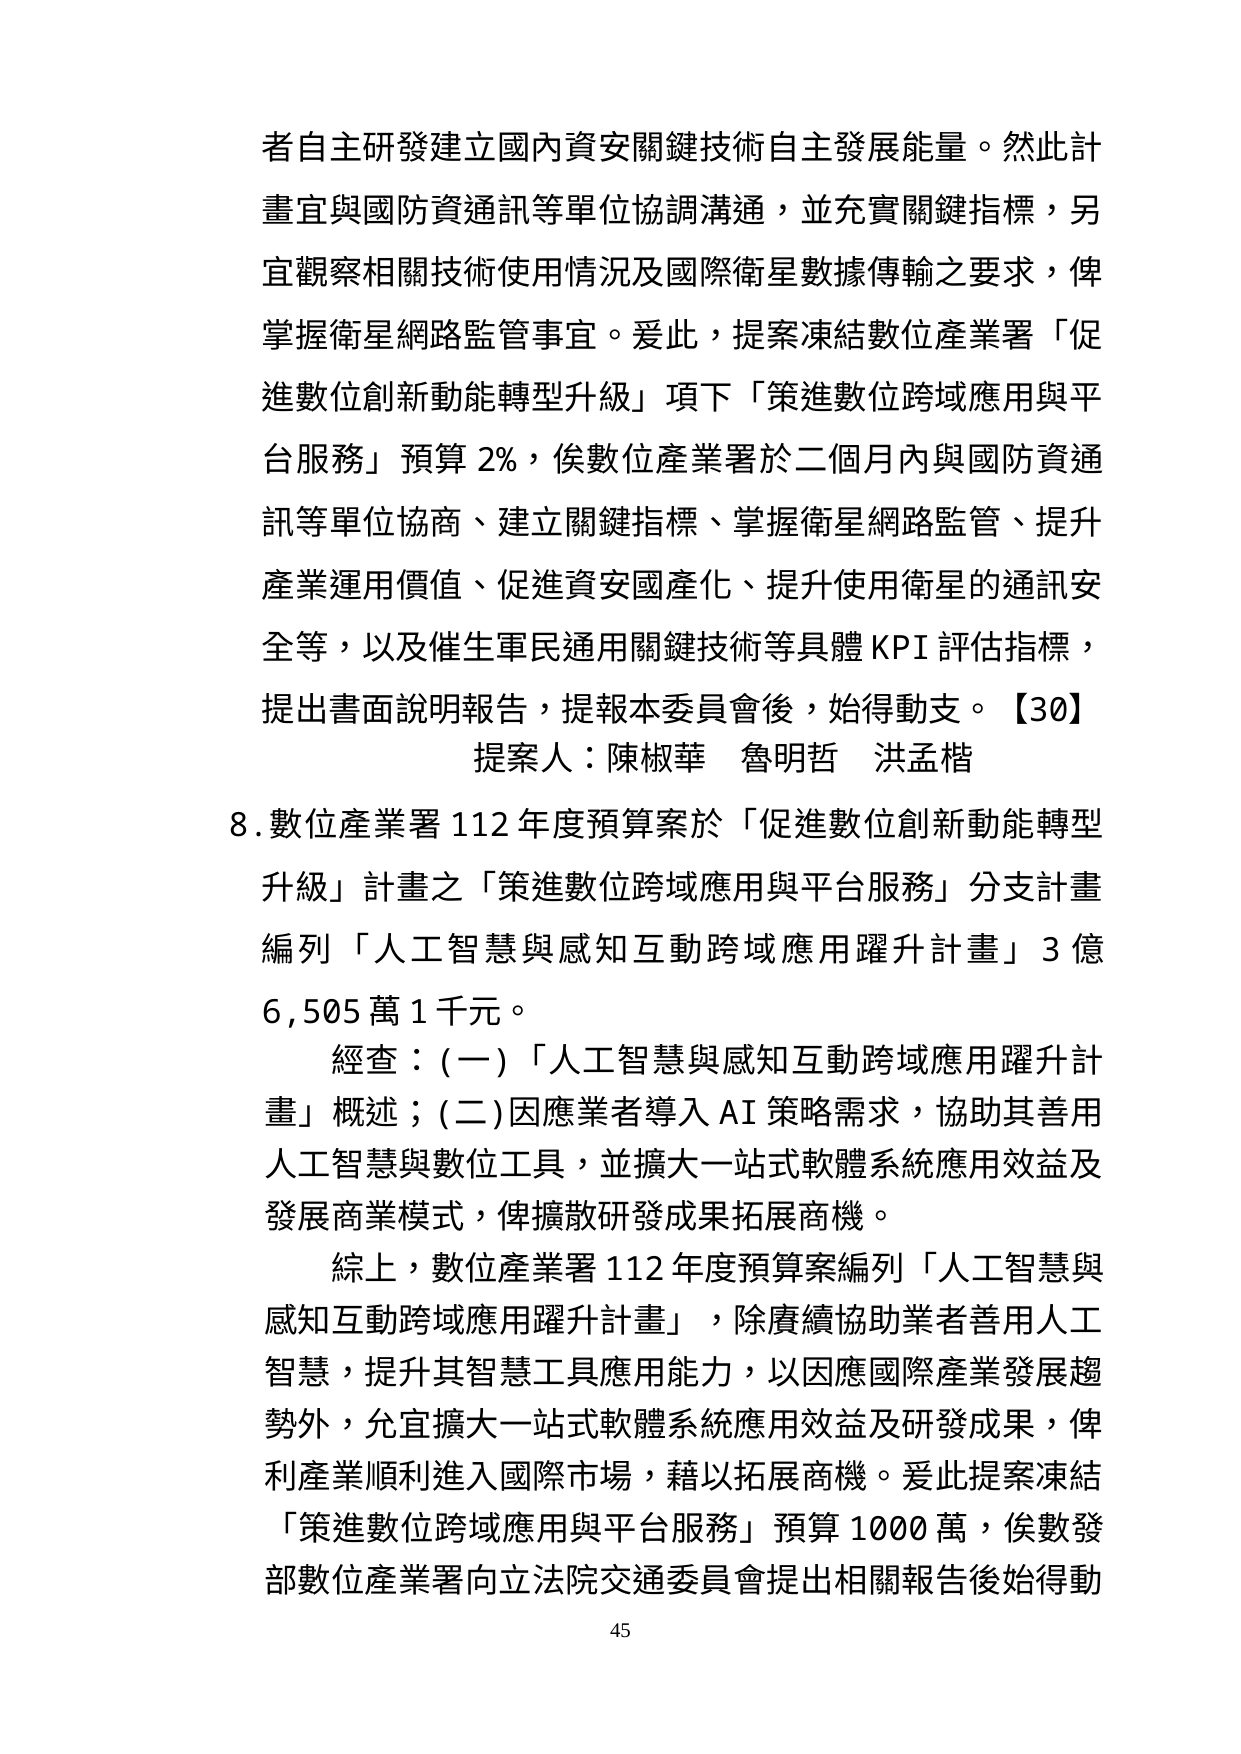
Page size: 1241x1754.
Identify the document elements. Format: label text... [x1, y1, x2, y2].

text 者自主研發建立國內資安關鍵技術自主發展能量。然此計畫宜與國防資通訊等單位協調溝通，並充實關鍵指標，另宜觀察相關技術使用情況及國際衛星數據傳輸之要求，俾掌握衛星網路監管事宜。爰此，提案凍結數位產業署「促進數位創新動能轉型升級」項下「策進數位跨域應用與平台服務」預算2%，俟數位產業署於二個月內與國防資通訊等單位協商、建立關鍵指標、掌握衛星網路監管、提升產業運用價值、促進資安國產化、提升使用衛星的通訊安全等，以及催生軍民通用關鍵技術等具體KPI評估指標，提出書面說明報告，提報本委員會後，始得動支。【30】 [228, 103, 1104, 728]
text 經查：(一)「人工智慧與感知互動跨域應用躍升計畫」概述；(二)因應業者導入AI策略需求，協助其善用人工智慧與數位工具，並擴大一站式軟體系統應用效益及發展商業模式，俾擴散研發成果拓展商機。 [264, 1030, 1104, 1239]
text 綜上，數位產業署112年度預算案編列「人工智慧與感知互動跨域應用躍升計畫」，除賡續協助業者善用人工智慧，提升其智慧工具應用能力，以因應國際產業發展趨勢外，允宜擴大一站式軟體系統應用效益及研發成果，俾利產業順利進入國際市場，藉以拓展商機。爰此提案凍結「策進數位跨域應用與平台服務」預算1000萬，俟數發部數位產業署向立法院交通委員會提出相關報告後始得動 [264, 1239, 1104, 1603]
text 8.數位產業署112年度預算案於「促進數位創新動能轉型升級」計畫之「策進數位跨域應用與平台服務」分支計畫編列「人工智慧與感知互動跨域應用躍升計畫」3億6,505萬1千元。 [228, 780, 1104, 1030]
text 提案人：陳椒華 魯明哲 洪孟楷 [473, 728, 1117, 780]
